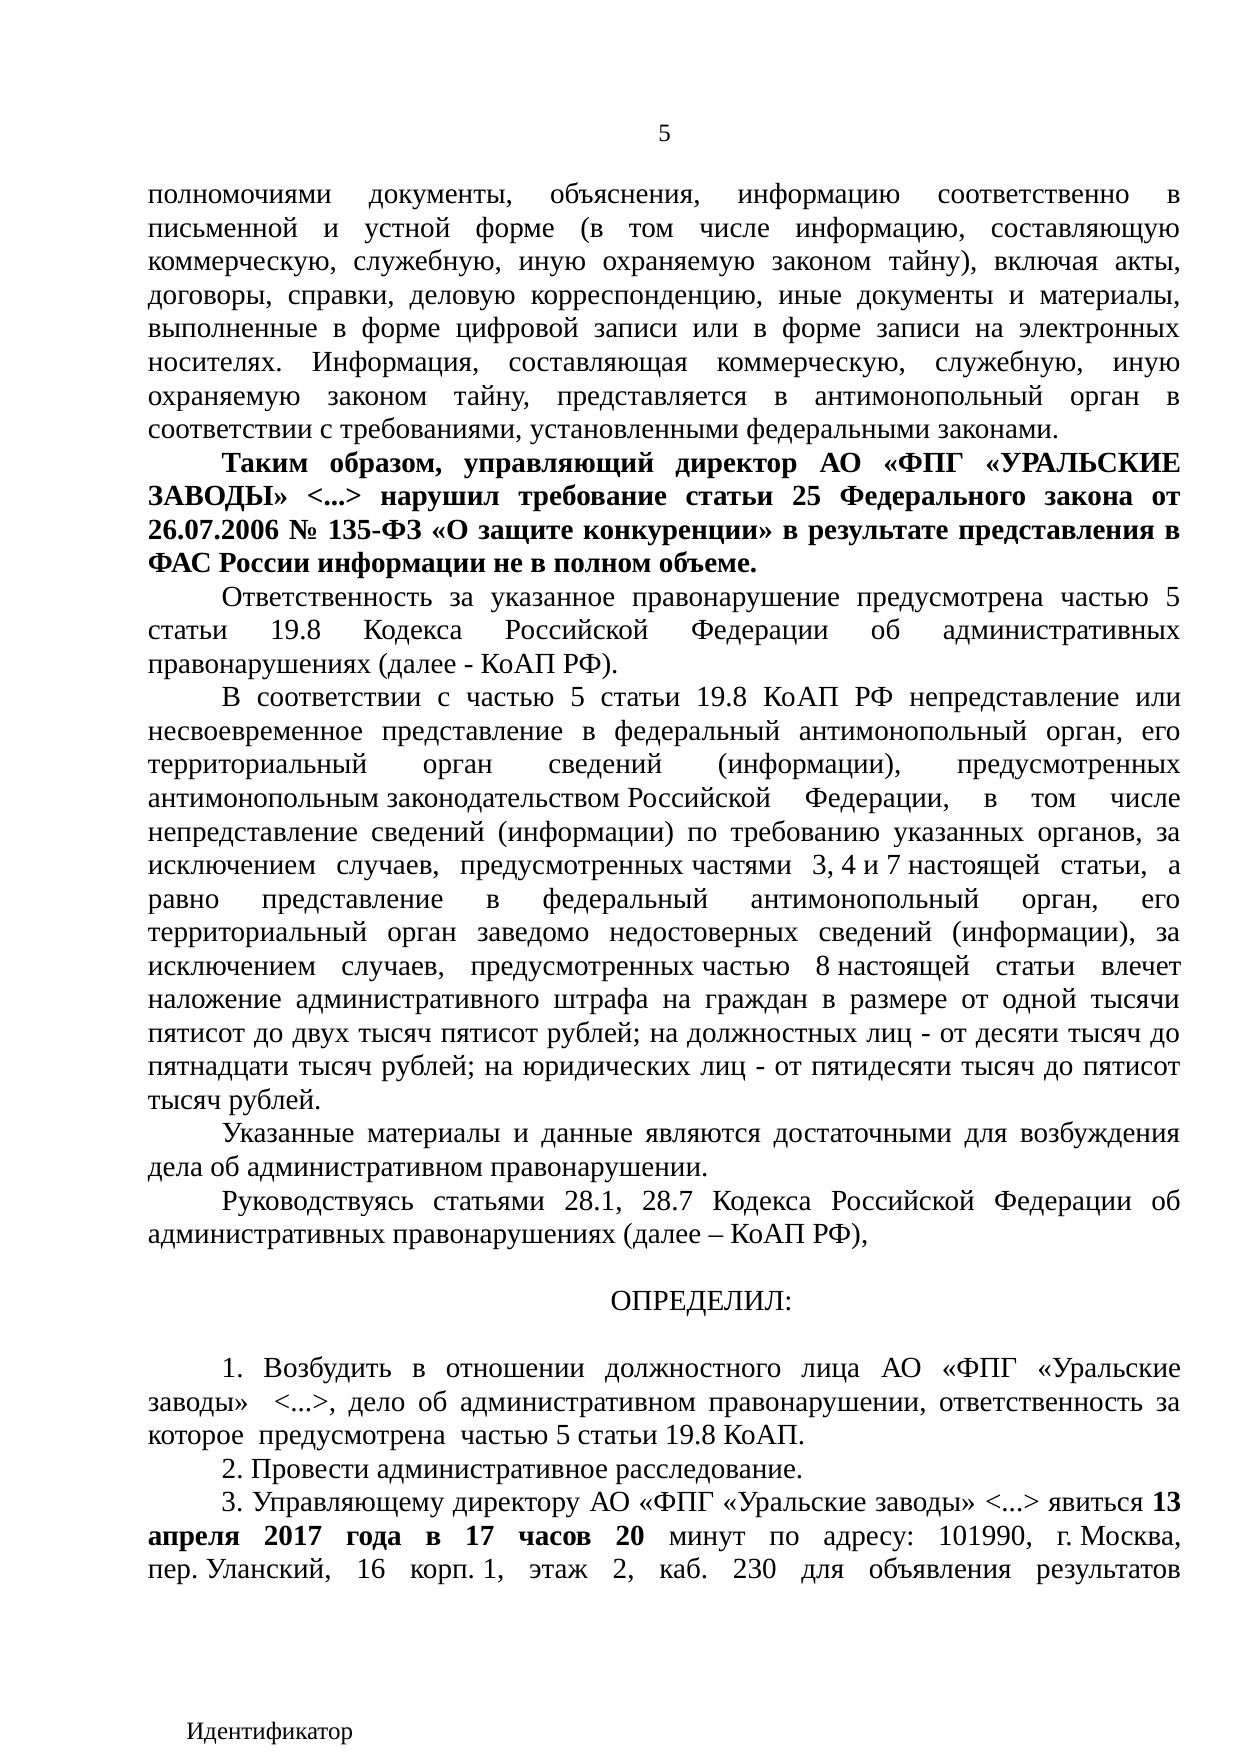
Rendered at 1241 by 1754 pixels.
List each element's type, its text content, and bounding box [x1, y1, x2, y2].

list 2. Провести административное расследование. [148, 1451, 1181, 1484]
text Таким образом, управляющий директор АО «ФПГ «УРАЛЬСКИЕ ЗАВОДЫ» <...> нарушил требование статьи 25 Федерального закона от 26.07.2006 № 135-ФЗ «О защите конкуренции» в результате представления в ФАС России информации не в полном объеме. [148, 445, 1181, 579]
text 1. Возбудить в отношении должностного лица АО «ФПГ «Уральские заводы» <...>, дело об административном правонарушении, ответственность за которое предусмотрена частью 5 статьи 19.8 КоАП. [148, 1350, 1181, 1451]
text полномочиями документы, объяснения, информацию соответственно в письменной и устной форме (в том числе информацию, составляющую коммерческую, служебную, иную охраняемую законом тайну), включая акты, договоры, справки, деловую корреспонденцию, иные документы и материалы, выполненные в форме цифровой записи или в форме записи на электронных носителях. Информация, составляющая коммерческую, служебную, иную охраняемую законом тайну, представляется в антимонопольный орган в соответствии с требованиями, установленными федеральными законами. [148, 176, 1181, 445]
text 3. Управляющему директору АО «ФПГ «Уральские заводы» <...> явиться 13 апреля 2017 года в 17 часов 20 минут по адресу: 101990, г. Москва, пер. Уланский, 16 корп. 1, этаж 2, каб. 230 для объявления результатов [148, 1484, 1181, 1585]
text Руководствуясь статьями 28.1, 28.7 Кодекса Российской Федерации об административных правонарушениях (далее – КоАП РФ), [148, 1183, 1181, 1250]
text Ответственность за указанное правонарушение предусмотрена частью 5 статьи 19.8 Кодекса Российской Федерации об административных правонарушениях (далее - КоАП РФ). [148, 579, 1181, 679]
text Указанные материалы и данные являются достаточными для возбуждения дела об административном правонарушении. [148, 1116, 1181, 1183]
text ОПРЕДЕЛИЛ: [148, 1283, 1181, 1317]
text В соответствии с частью 5 статьи 19.8 КоАП РФ непредставление или несвоевременное представление в федеральный антимонопольный орган, его территориальный орган сведений (информации), предусмотренных антимонопольным законодательством Российской Федерации, в том числе непредставление сведений (информации) по требованию указанных органов, за исключением случаев, предусмотренных частями 3, 4 и 7 настоящей статьи, а равно представление в федеральный антимонопольный орган, его территориальный орган заведомо недостоверных сведений (информации), за исключением случаев, предусмотренных частью 8 настоящей статьи влечет наложение административного штрафа на граждан в размере от одной тысячи пятисот до двух тысяч пятисот рублей; на должностных лиц - от десяти тысяч до пятнадцати тысяч рублей; на юридических лиц - от пятидесяти тысяч до пятисот тысяч рублей. [148, 679, 1181, 1116]
